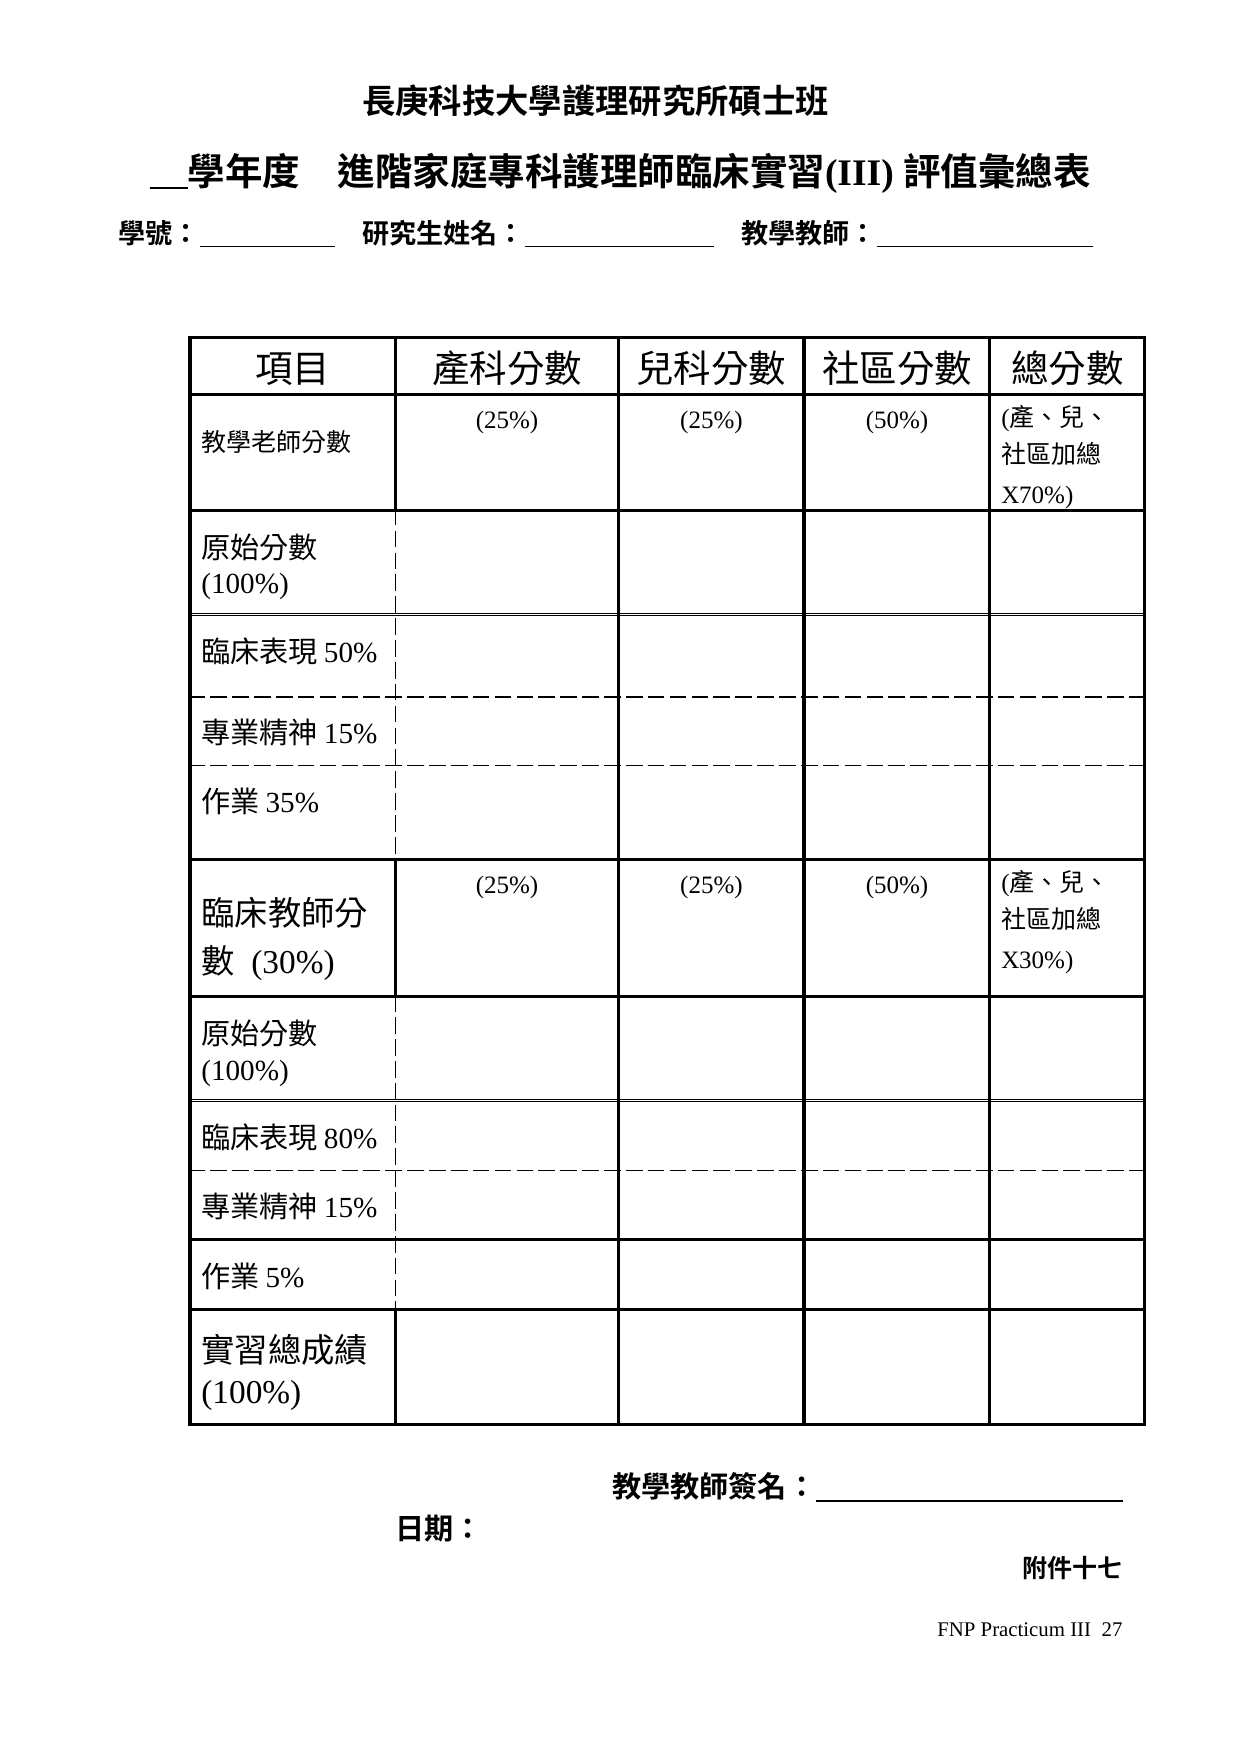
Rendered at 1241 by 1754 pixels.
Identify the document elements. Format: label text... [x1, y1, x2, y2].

table_cell [806, 998, 988, 1099]
table_header 項目 [192, 339, 394, 393]
table_cell [806, 1311, 988, 1423]
table_cell [395, 696, 617, 765]
text 日期： [118, 1506, 1005, 1548]
table_cell [991, 696, 1143, 765]
table_cell (25%) [397, 396, 617, 509]
table_cell [395, 1170, 617, 1238]
table_cell [806, 1102, 988, 1169]
table_cell [620, 696, 802, 765]
table_cell (50%) [806, 861, 988, 995]
table_cell [806, 1241, 988, 1308]
table_cell [620, 1170, 802, 1238]
table_cell 專業精神15% [192, 696, 395, 765]
table_cell [806, 1170, 988, 1238]
text 附件十七 [118, 1548, 1122, 1584]
table_cell 實習總成績 (100%) [192, 1311, 394, 1423]
table_cell [991, 1170, 1143, 1238]
text 學年度 進階家庭專科護理師臨床實習(III) 評值彙總表 [118, 148, 1122, 194]
table_cell [395, 616, 617, 696]
table_cell 臨床表現50% [192, 616, 395, 696]
table_cell 專業精神15% [192, 1170, 395, 1238]
text 學號： 研究生姓名： 教學教師： [118, 207, 1122, 252]
text 長庚科技大學護理研究所碩士班 [118, 75, 1072, 123]
table_cell [806, 616, 988, 696]
table_cell [395, 1241, 617, 1308]
table_cell 原始分數 (100%) [192, 512, 395, 613]
table_cell [395, 512, 617, 613]
table_cell [991, 616, 1143, 696]
table_header 兒科分數 [620, 339, 802, 393]
table_cell [991, 1311, 1143, 1423]
table_cell (25%) [620, 861, 802, 995]
table_cell [620, 512, 802, 613]
table_cell (產、兒、社區加總X70%) [991, 396, 1143, 509]
table_cell [991, 512, 1143, 613]
table_cell (產、兒、社區加總X30%) [991, 861, 1143, 995]
table_cell [991, 765, 1143, 858]
table_cell [620, 765, 802, 858]
table_cell [395, 1102, 617, 1169]
table_cell [620, 616, 802, 696]
table_cell [395, 998, 617, 1099]
table_cell [806, 512, 988, 613]
table_cell 作業5% [192, 1241, 395, 1308]
table_cell (25%) [620, 396, 802, 509]
table_cell 臨床表現80% [192, 1102, 395, 1169]
table_cell 教學老師分數 [192, 396, 394, 509]
table_cell [991, 1241, 1143, 1308]
table_cell (25%) [397, 861, 617, 995]
table_header 產科分數 [397, 339, 617, 393]
table_cell (50%) [806, 396, 988, 509]
table_cell [620, 1241, 802, 1308]
table_cell 臨床教師分數 (30%) [192, 861, 394, 995]
table_cell [620, 1311, 802, 1423]
table_header 總分數 [991, 339, 1143, 393]
table_cell [806, 696, 988, 765]
table_cell [620, 1102, 802, 1169]
table_cell [395, 765, 617, 858]
table_cell 原始分數 (100%) [192, 998, 395, 1099]
text 教學教師簽名： [118, 1464, 1122, 1506]
table_header 社區分數 [806, 339, 988, 393]
table_cell 作業35% [192, 765, 395, 858]
table_cell [991, 998, 1143, 1099]
table_cell [806, 765, 988, 858]
table_cell [397, 1311, 617, 1423]
table_cell [991, 1102, 1143, 1169]
table_cell [620, 998, 802, 1099]
